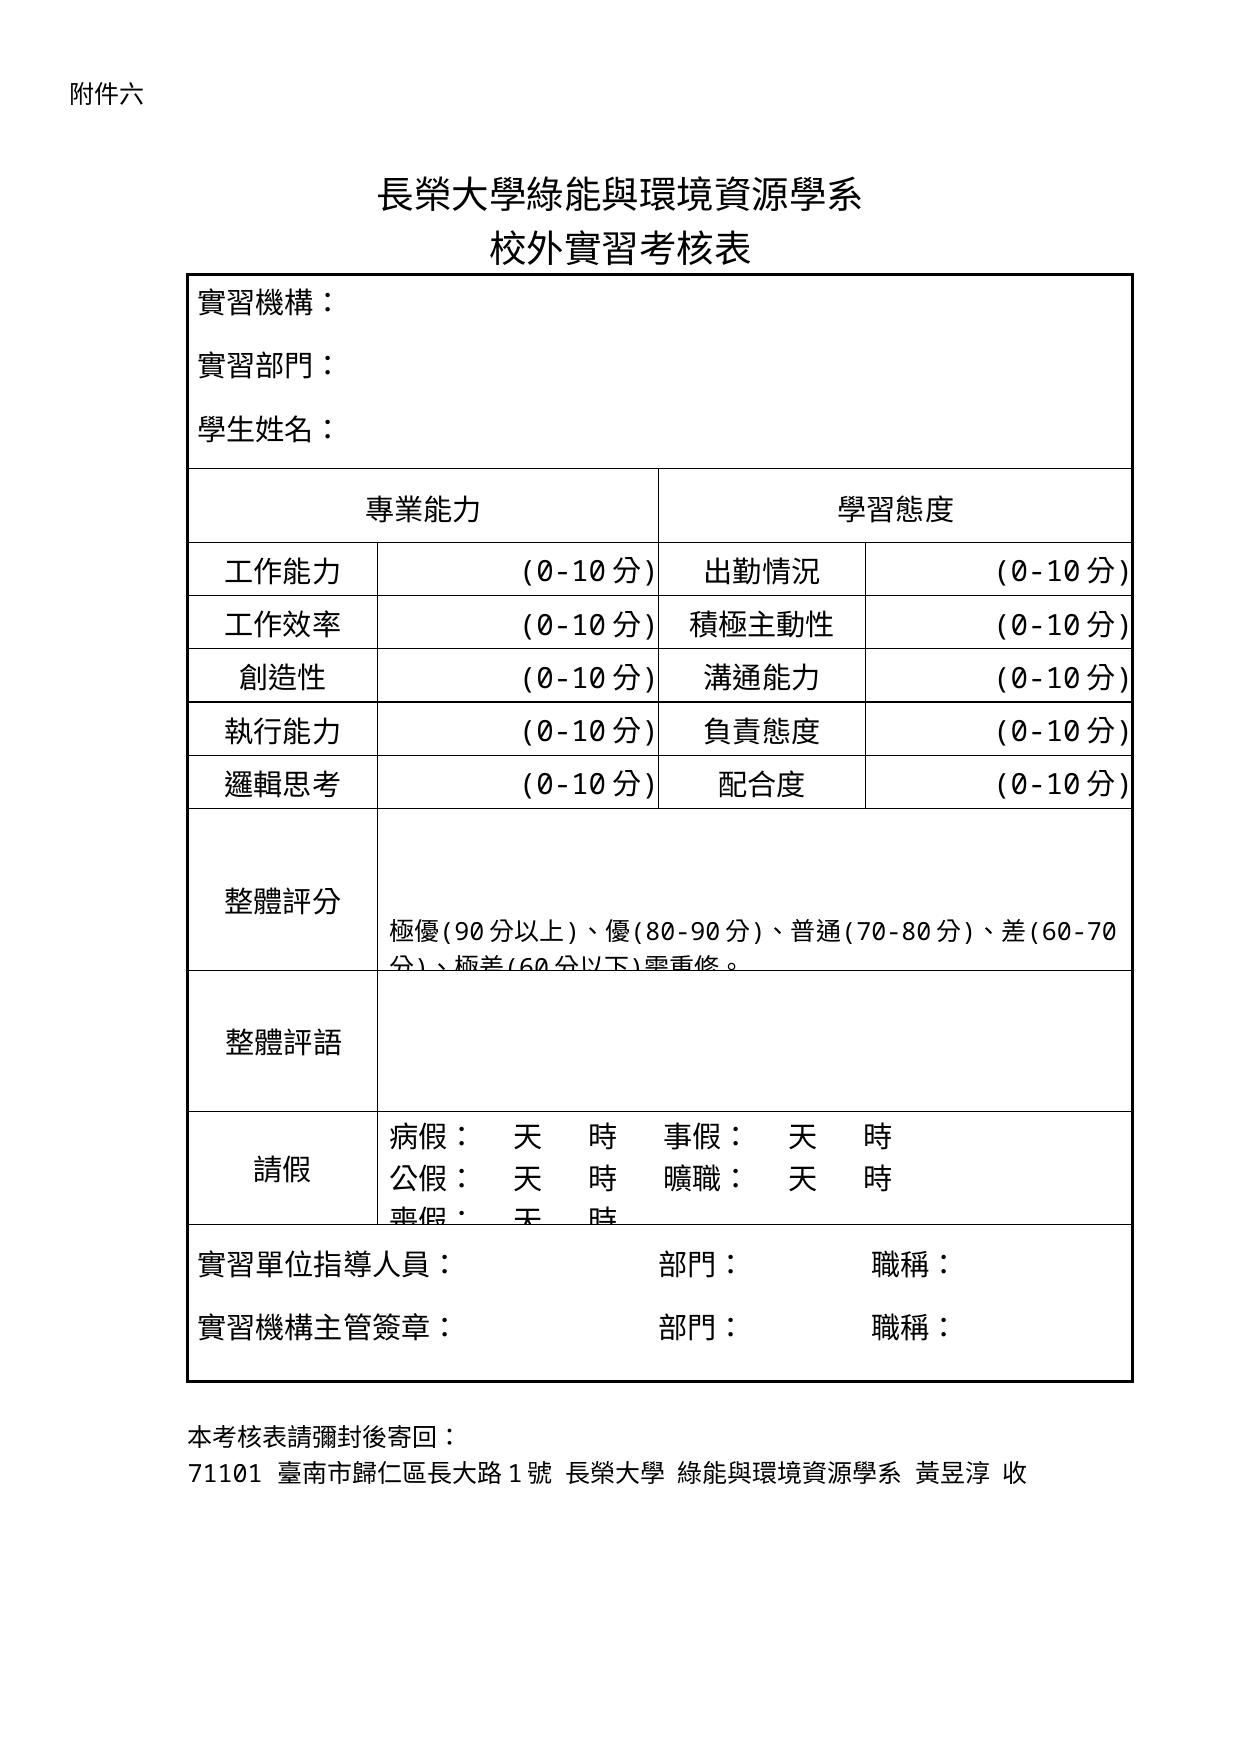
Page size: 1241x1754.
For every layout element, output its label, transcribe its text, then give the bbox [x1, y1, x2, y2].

table_header 實習機構： 實習部門： 學生姓名： [189, 276, 1131, 468]
table_cell 病假： 天 時 事假： 天 時 公假： 天 時 曠職： 天 時 喪假： 天 時 [378, 1112, 1131, 1224]
text 校外實習考核表 [187, 219, 1053, 273]
table_cell (0-10分) [378, 703, 658, 754]
table_cell 工作效率 [189, 596, 377, 648]
table_cell 請假 [189, 1112, 377, 1224]
table_cell 執行能力 [189, 703, 377, 754]
table_cell 溝通能力 [659, 649, 865, 701]
table_cell (0-10分) [866, 756, 1131, 808]
table_cell 創造性 [189, 649, 377, 701]
table_cell (0-10分) [378, 756, 658, 808]
table_cell 出勤情況 [659, 543, 865, 595]
table_cell [378, 971, 1131, 1111]
text 本考核表請彌封後寄回： [187, 1417, 1053, 1453]
table_cell (0-10分) [378, 543, 658, 595]
text 長榮大學綠能與環境資源學系 [187, 164, 1053, 219]
table_cell (0-10分) [866, 596, 1131, 648]
table_cell 學習態度 [659, 469, 1131, 542]
table_cell 極優(90分以上)、優(80-90分)、普通(70-80分)、差(60-70分)、極差(60分以下)需重修。 [378, 809, 1131, 969]
table_cell 邏輯思考 [189, 756, 377, 808]
text 71101 臺南市歸仁區長大路1號 長榮大學 綠能與環境資源學系 黃昱淳 收 [187, 1453, 1053, 1490]
table_cell (0-10分) [866, 649, 1131, 701]
table_cell 整體評分 [189, 809, 377, 969]
table_cell (0-10分) [866, 703, 1131, 754]
table_cell (0-10分) [378, 596, 658, 648]
table_cell 專業能力 [189, 469, 658, 542]
table_cell 工作能力 [189, 543, 377, 595]
table_cell 實習單位指導人員： 部門： 職稱： 實習機構主管簽章： 部門： 職稱： [189, 1225, 1131, 1380]
table_cell (0-10分) [866, 543, 1131, 595]
table_cell 配合度 [659, 756, 865, 808]
table_cell 整體評語 [189, 971, 377, 1111]
table_cell 負責態度 [659, 703, 865, 754]
table_cell (0-10分) [378, 649, 658, 701]
table_cell 積極主動性 [659, 596, 865, 648]
